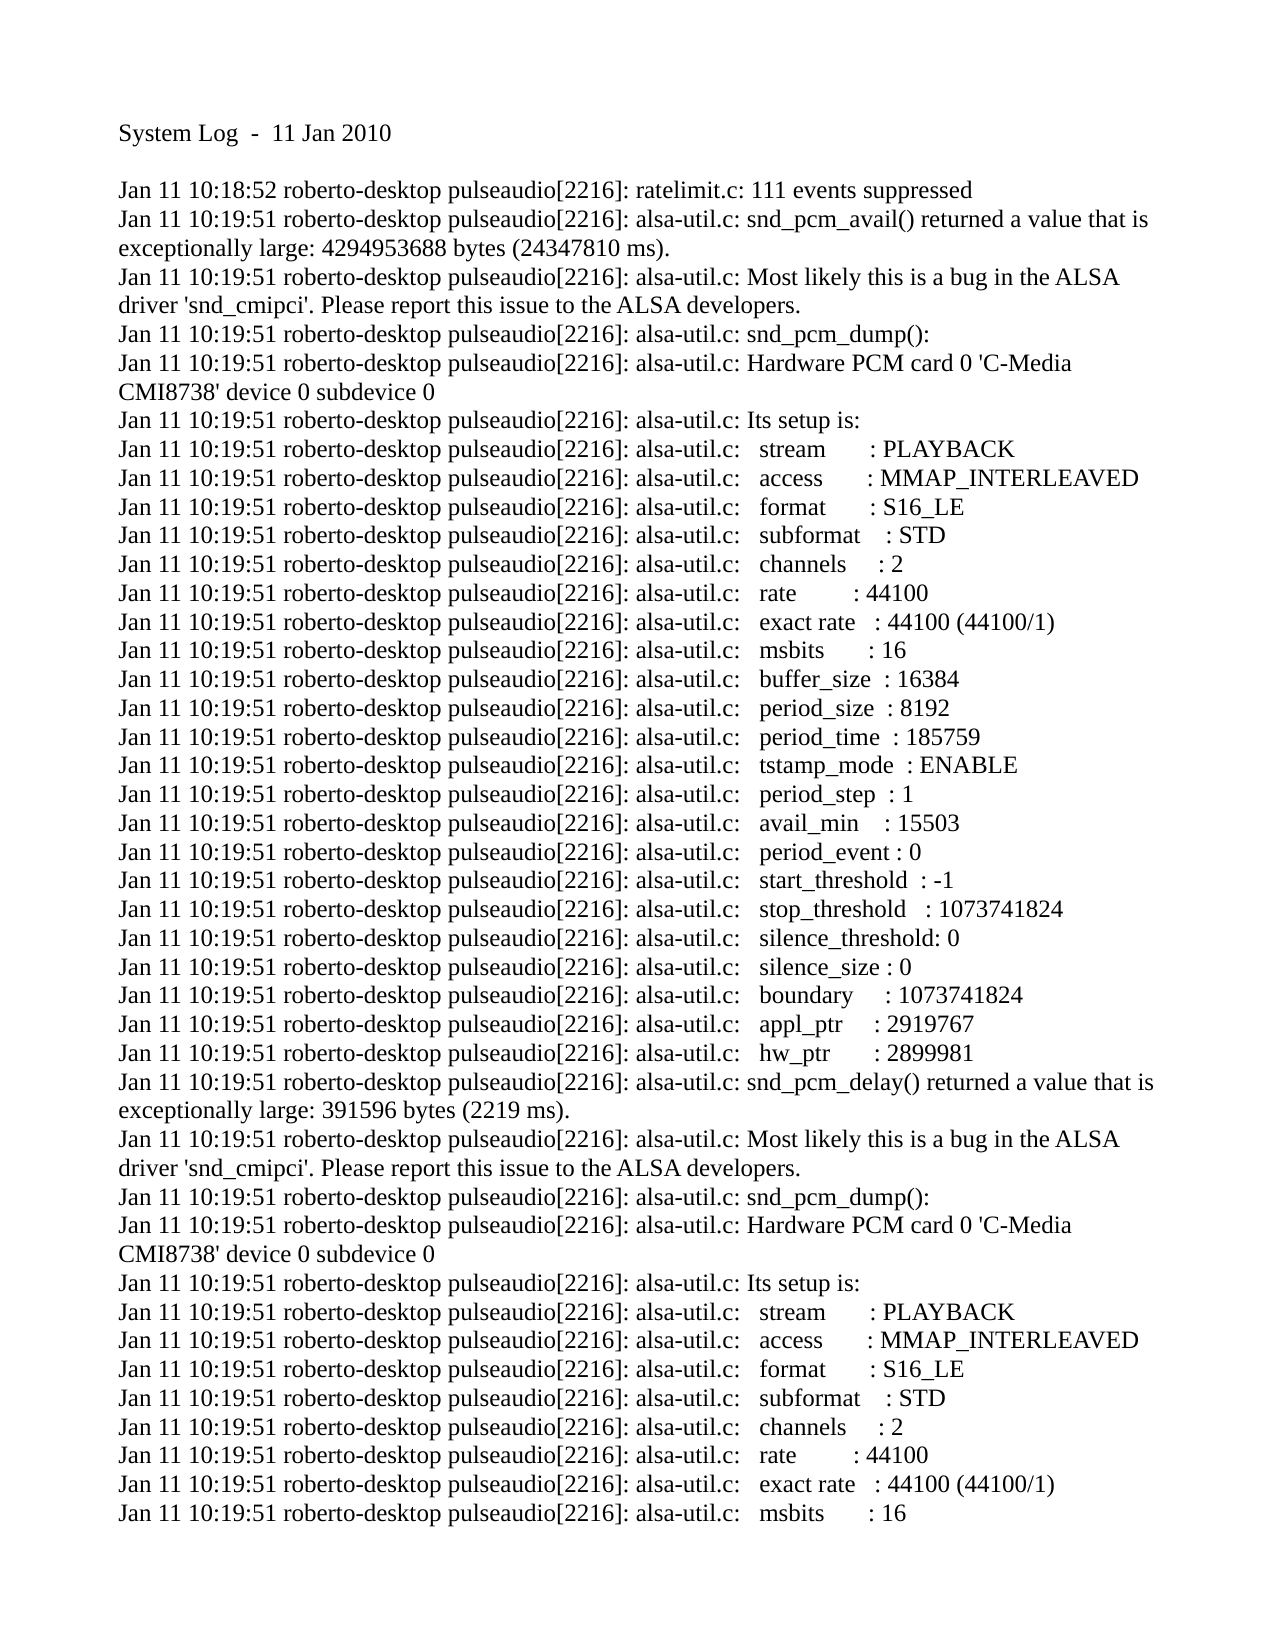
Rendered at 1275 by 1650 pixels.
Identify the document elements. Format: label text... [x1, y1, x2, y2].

text Jan 11 10:19:51 roberto-desktop pulseaudio[2216]: alsa-util.c: format : S16_LE [118, 492, 1157, 521]
text Jan 11 10:19:51 roberto-desktop pulseaudio[2216]: alsa-util.c: period_time : 185759 [118, 722, 1157, 751]
text Jan 11 10:19:51 roberto-desktop pulseaudio[2216]: alsa-util.c: boundary : 1073741824 [118, 981, 1157, 1009]
text Jan 11 10:19:51 roberto-desktop pulseaudio[2216]: alsa-util.c: format : S16_LE [118, 1354, 1157, 1383]
text Jan 11 10:19:51 roberto-desktop pulseaudio[2216]: alsa-util.c: msbits : 16 [118, 1498, 1157, 1527]
text Jan 11 10:19:51 roberto-desktop pulseaudio[2216]: alsa-util.c: start_threshold : -1 [118, 866, 1157, 894]
text Jan 11 10:19:51 roberto-desktop pulseaudio[2216]: alsa-util.c: exact rate : 44100 (44100/1) [118, 607, 1157, 636]
text Jan 11 10:19:51 roberto-desktop pulseaudio[2216]: alsa-util.c: hw_ptr : 2899981 [118, 1038, 1157, 1067]
text Jan 11 10:19:51 roberto-desktop pulseaudio[2216]: alsa-util.c: period_step : 1 [118, 779, 1157, 808]
text Jan 11 10:19:51 roberto-desktop pulseaudio[2216]: alsa-util.c: rate : 44100 [118, 578, 1157, 607]
text System Log - 11 Jan 2010 [118, 118, 1157, 147]
text Jan 11 10:19:51 roberto-desktop pulseaudio[2216]: alsa-util.c: appl_ptr : 2919767 [118, 1009, 1157, 1038]
text Jan 11 10:19:51 roberto-desktop pulseaudio[2216]: alsa-util.c: rate : 44100 [118, 1441, 1157, 1469]
text Jan 11 10:19:51 roberto-desktop pulseaudio[2216]: alsa-util.c: Most likely this is a bug in the ALSA driver 'snd_cmipci'. Please report this issue to the ALSA developers. [118, 262, 1157, 319]
text Jan 11 10:19:51 roberto-desktop pulseaudio[2216]: alsa-util.c: channels : 2 [118, 1412, 1157, 1441]
text Jan 11 10:19:51 roberto-desktop pulseaudio[2216]: alsa-util.c: exact rate : 44100 (44100/1) [118, 1469, 1157, 1498]
text Jan 11 10:19:51 roberto-desktop pulseaudio[2216]: alsa-util.c: channels : 2 [118, 549, 1157, 578]
text Jan 11 10:19:51 roberto-desktop pulseaudio[2216]: alsa-util.c: stream : PLAYBACK [118, 1297, 1157, 1326]
text Jan 11 10:19:51 roberto-desktop pulseaudio[2216]: alsa-util.c: access : MMAP_INTERLEAVED [118, 1326, 1157, 1354]
text Jan 11 10:19:51 roberto-desktop pulseaudio[2216]: alsa-util.c: snd_pcm_dump(): [118, 319, 1157, 348]
text Jan 11 10:19:51 roberto-desktop pulseaudio[2216]: alsa-util.c: Hardware PCM card 0 'C-Media CMI8738' device 0 subdevice 0 [118, 348, 1157, 406]
text Jan 11 10:19:51 roberto-desktop pulseaudio[2216]: alsa-util.c: Most likely this is a bug in the ALSA driver 'snd_cmipci'. Please report this issue to the ALSA developers. [118, 1124, 1157, 1182]
text Jan 11 10:19:51 roberto-desktop pulseaudio[2216]: alsa-util.c: silence_size : 0 [118, 952, 1157, 981]
text Jan 11 10:19:51 roberto-desktop pulseaudio[2216]: alsa-util.c: snd_pcm_avail() returned a value that is exceptionally large: 4294953688 bytes (24347810 ms). [118, 204, 1157, 262]
text Jan 11 10:19:51 roberto-desktop pulseaudio[2216]: alsa-util.c: buffer_size : 16384 [118, 664, 1157, 693]
text Jan 11 10:19:51 roberto-desktop pulseaudio[2216]: alsa-util.c: Hardware PCM card 0 'C-Media CMI8738' device 0 subdevice 0 [118, 1211, 1157, 1268]
text Jan 11 10:19:51 roberto-desktop pulseaudio[2216]: alsa-util.c: period_event : 0 [118, 837, 1157, 866]
text Jan 11 10:19:51 roberto-desktop pulseaudio[2216]: alsa-util.c: snd_pcm_dump(): [118, 1182, 1157, 1211]
text Jan 11 10:19:51 roberto-desktop pulseaudio[2216]: alsa-util.c: Its setup is: [118, 1268, 1157, 1297]
text Jan 11 10:19:51 roberto-desktop pulseaudio[2216]: alsa-util.c: snd_pcm_delay() returned a value that is exceptionally large: 391596 bytes (2219 ms). [118, 1067, 1157, 1124]
text Jan 11 10:19:51 roberto-desktop pulseaudio[2216]: alsa-util.c: subformat : STD [118, 521, 1157, 549]
text Jan 11 10:19:51 roberto-desktop pulseaudio[2216]: alsa-util.c: msbits : 16 [118, 636, 1157, 664]
text Jan 11 10:19:51 roberto-desktop pulseaudio[2216]: alsa-util.c: Its setup is: [118, 406, 1157, 434]
text Jan 11 10:19:51 roberto-desktop pulseaudio[2216]: alsa-util.c: period_size : 8192 [118, 693, 1157, 722]
text Jan 11 10:19:51 roberto-desktop pulseaudio[2216]: alsa-util.c: stream : PLAYBACK [118, 434, 1157, 463]
text Jan 11 10:19:51 roberto-desktop pulseaudio[2216]: alsa-util.c: access : MMAP_INTERLEAVED [118, 463, 1157, 492]
text Jan 11 10:18:52 roberto-desktop pulseaudio[2216]: ratelimit.c: 111 events suppressed [118, 176, 1157, 204]
text Jan 11 10:19:51 roberto-desktop pulseaudio[2216]: alsa-util.c: stop_threshold : 1073741824 [118, 894, 1157, 923]
text Jan 11 10:19:51 roberto-desktop pulseaudio[2216]: alsa-util.c: silence_threshold: 0 [118, 923, 1157, 952]
text Jan 11 10:19:51 roberto-desktop pulseaudio[2216]: alsa-util.c: subformat : STD [118, 1383, 1157, 1412]
text Jan 11 10:19:51 roberto-desktop pulseaudio[2216]: alsa-util.c: avail_min : 15503 [118, 808, 1157, 837]
text Jan 11 10:19:51 roberto-desktop pulseaudio[2216]: alsa-util.c: tstamp_mode : ENABLE [118, 751, 1157, 779]
